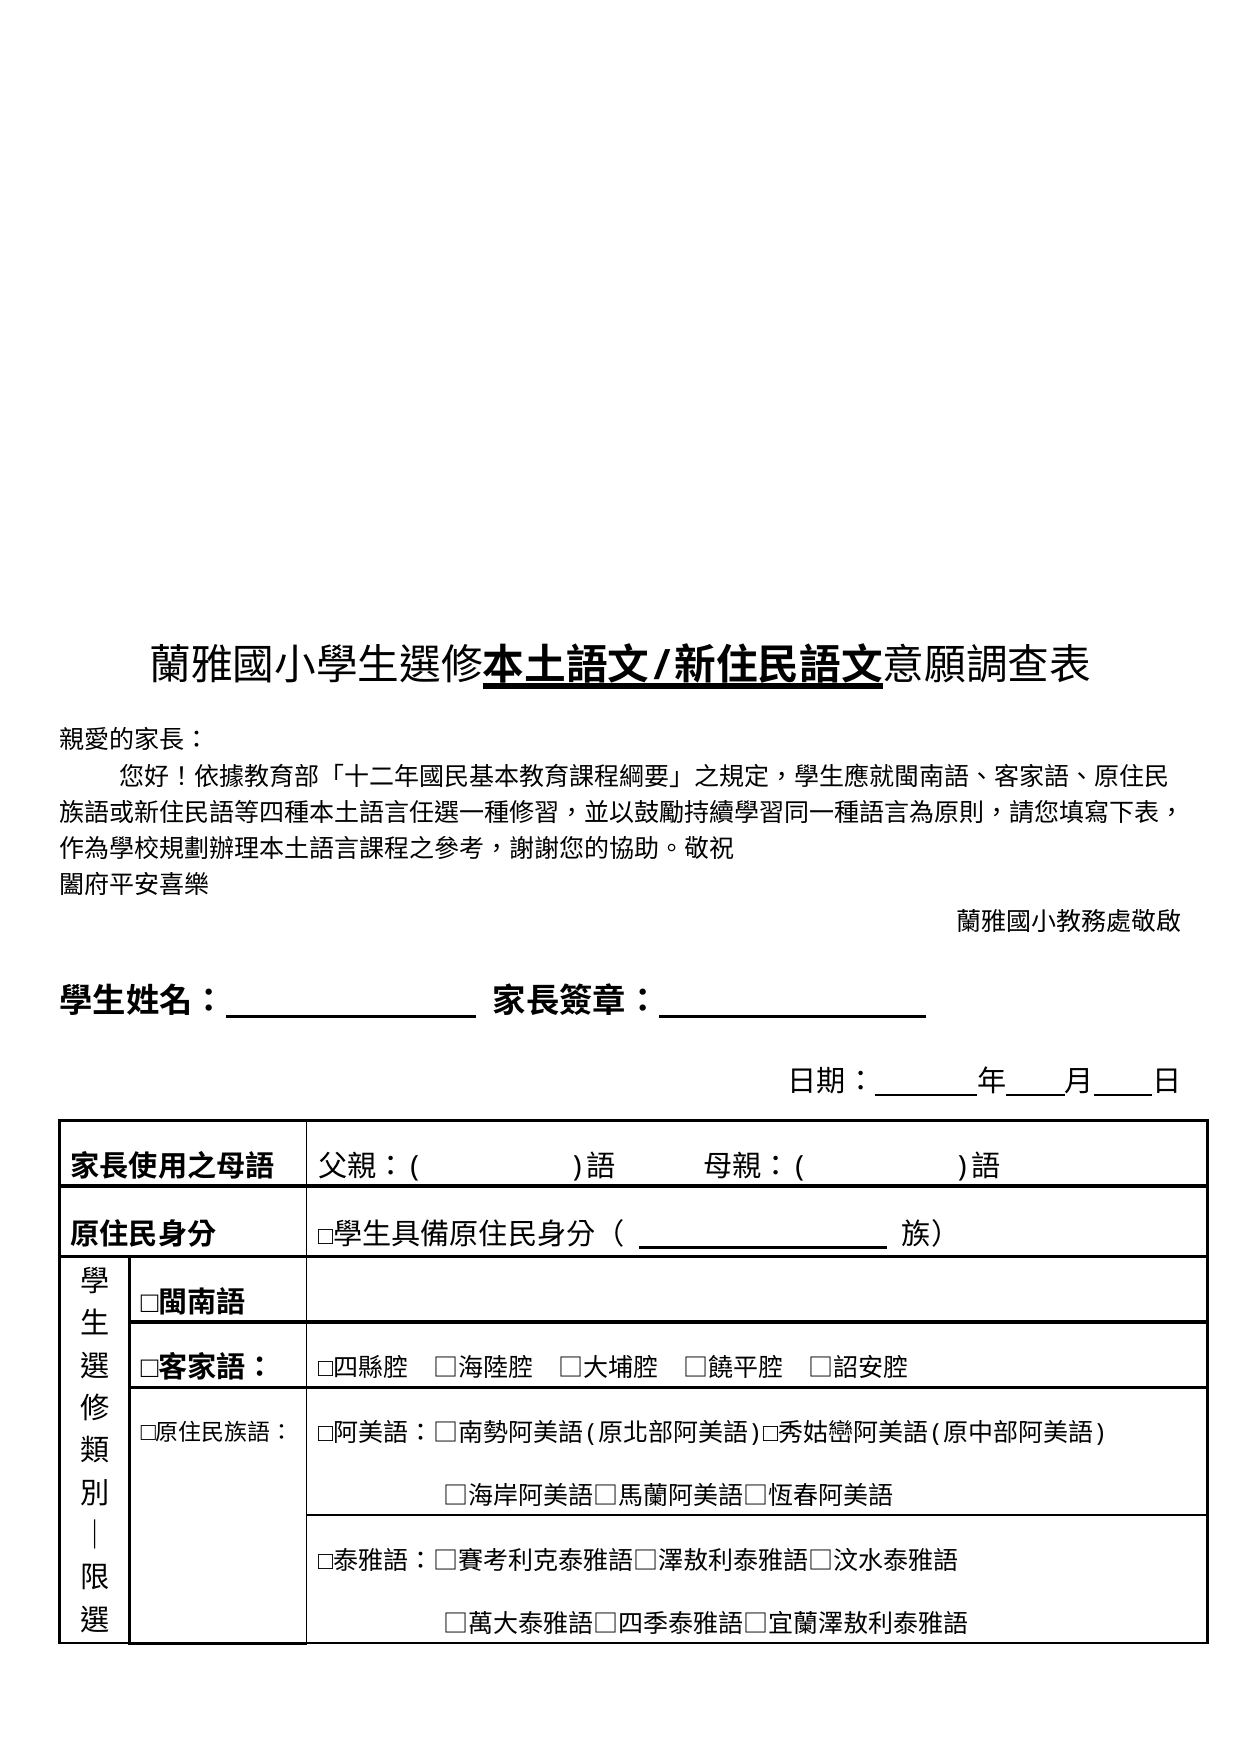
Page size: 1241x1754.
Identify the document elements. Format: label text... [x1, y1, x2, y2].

text 日期： 年 月 日 [59, 1037, 1181, 1100]
table_cell □學生具備原住民身分（ 族） [307, 1188, 1206, 1255]
table_cell □原住民族語： [131, 1389, 306, 1642]
text 蘭雅國小學生選修本土語文/新住民語文意願調查表 [59, 620, 1181, 682]
text 闔府平安喜樂 [59, 865, 1181, 901]
table_cell 學 生 選 修 類 別 ｜ 限 選 [61, 1258, 128, 1642]
table_cell □四縣腔 □海陸腔 □大埔腔 □饒平腔 □詔安腔 [307, 1324, 1206, 1386]
text 學生姓名： 家長簽章： [59, 956, 1181, 1019]
table_cell □泰雅語：□賽考利克泰雅語□澤敖利泰雅語□汶水泰雅語 □萬大泰雅語□四季泰雅語□宜蘭澤敖利泰雅語 [307, 1516, 1206, 1642]
table_header 家長使用之母語 [61, 1122, 306, 1184]
table_cell □客家語： [131, 1324, 306, 1386]
text 蘭雅國小教務處敬啟 [59, 901, 1181, 937]
table_cell □阿美語：□南勢阿美語(原北部阿美語)□秀姑巒阿美語(原中部阿美語) □海岸阿美語□馬蘭阿美語□恆春阿美語 [307, 1389, 1206, 1514]
table_header 父親：( )語 母親：( )語 [307, 1122, 1206, 1184]
text 您好！依據教育部「十二年國民基本教育課程綱要」之規定，學生應就閩南語、客家語、原住民族語或新住民語等四種本土語言任選一種修習，並以鼓勵持續學習同一種語言為原則，請您填寫下表，作為學校規劃辦理本土語言課程之參考，謝謝您的協助。敬祝 [59, 756, 1181, 865]
table_cell [307, 1258, 1206, 1320]
text 親愛的家長： [59, 720, 1181, 756]
table_cell □閩南語 [131, 1258, 306, 1320]
table_cell 原住民身分 [61, 1188, 306, 1255]
